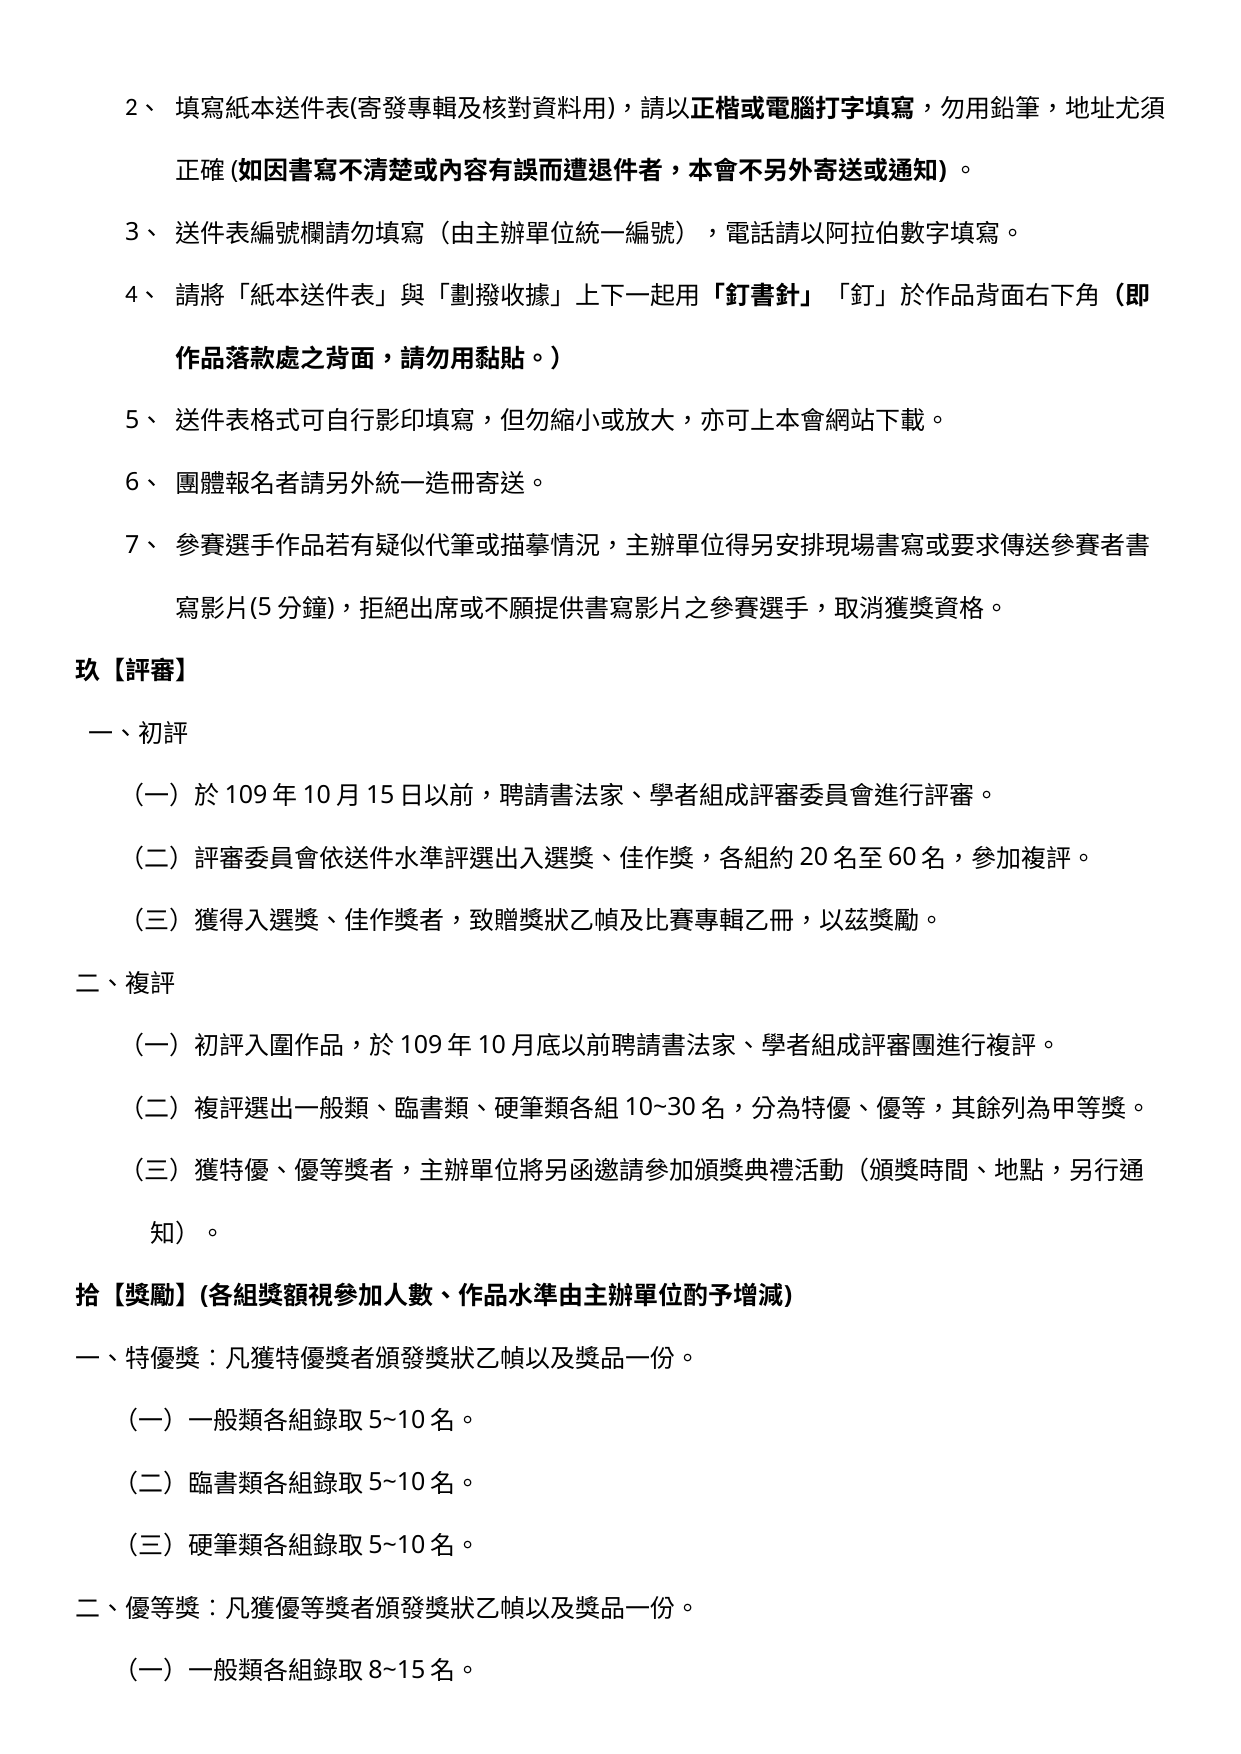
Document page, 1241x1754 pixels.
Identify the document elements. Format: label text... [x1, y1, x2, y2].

list 團體報名者請另外統一造冊寄送。 [125, 439, 1165, 502]
list 送件表格式可自行影印填寫，但勿縮小或放大，亦可上本會網站下載。 [125, 377, 1165, 439]
text （三）獲得入選獎、佳作獎者，致贈獎狀乙幀及比賽專輯乙冊，以茲獎勵。 [119, 877, 1165, 939]
text （二）臨書類各組錄取5~10名。 [100, 1439, 1165, 1502]
list 參賽選手作品若有疑似代筆或描摹情況，主辦單位得另安排現場書寫或要求傳送參賽者書寫影片(5分鐘)，拒絕出席或不願提供書寫影片之參賽選手，取消獲獎資格。 [125, 502, 1165, 627]
text （二）複評選出一般類、臨書類、硬筆類各組10~30名，分為特優、優等，其餘列為甲等獎。 [119, 1064, 1165, 1127]
text （一）於109年10月15日以前，聘請書法家、學者組成評審委員會進行評審。 [119, 752, 1165, 814]
text （一）一般類各組錄取8~15名。 [100, 1627, 1165, 1689]
text （一）初評入圍作品，於109年10月底以前聘請書法家、學者組成評審團進行複評。 [119, 1002, 1165, 1064]
text 一、初評 [75, 689, 1165, 752]
text 二、優等獎︰凡獲優等獎者頒發獎狀乙幀以及獎品一份。 [75, 1564, 1165, 1627]
list 請將「紙本送件表」與「劃撥收據」上下一起用「釘書針」「釘」於作品背面右下角（即作品落款處之背面，請勿用黏貼。） [125, 252, 1165, 377]
text 一、特優獎︰凡獲特優獎者頒發獎狀乙幀以及獎品一份。 [75, 1314, 1165, 1377]
list 填寫紙本送件表(寄發專輯及核對資料用)，請以正楷或電腦打字填寫，勿用鉛筆，地址尤須正確 (如因書寫不清楚或內容有誤而遭退件者，本會不另外寄送或通知) 。 [125, 64, 1165, 189]
text （一）一般類各組錄取5~10名。 [100, 1377, 1165, 1439]
text （二）評審委員會依送件水準評選出入選獎、佳作獎，各組約20名至60名，參加複評。 [119, 814, 1165, 877]
text 拾【獎勵】(各組獎額視參加人數、作品水準由主辦單位酌予增減) [75, 1252, 1165, 1314]
text 二、複評 [75, 939, 1165, 1002]
list 送件表編號欄請勿填寫（由主辦單位統一編號），電話請以阿拉伯數字填寫。 [125, 189, 1165, 252]
text （三）獲特優、優等獎者，主辦單位將另函邀請參加頒獎典禮活動（頒獎時間、地點，另行通知）。 [119, 1127, 1165, 1252]
text （三）硬筆類各組錄取5~10名。 [100, 1502, 1165, 1564]
text 玖【評審】 [75, 627, 1165, 689]
